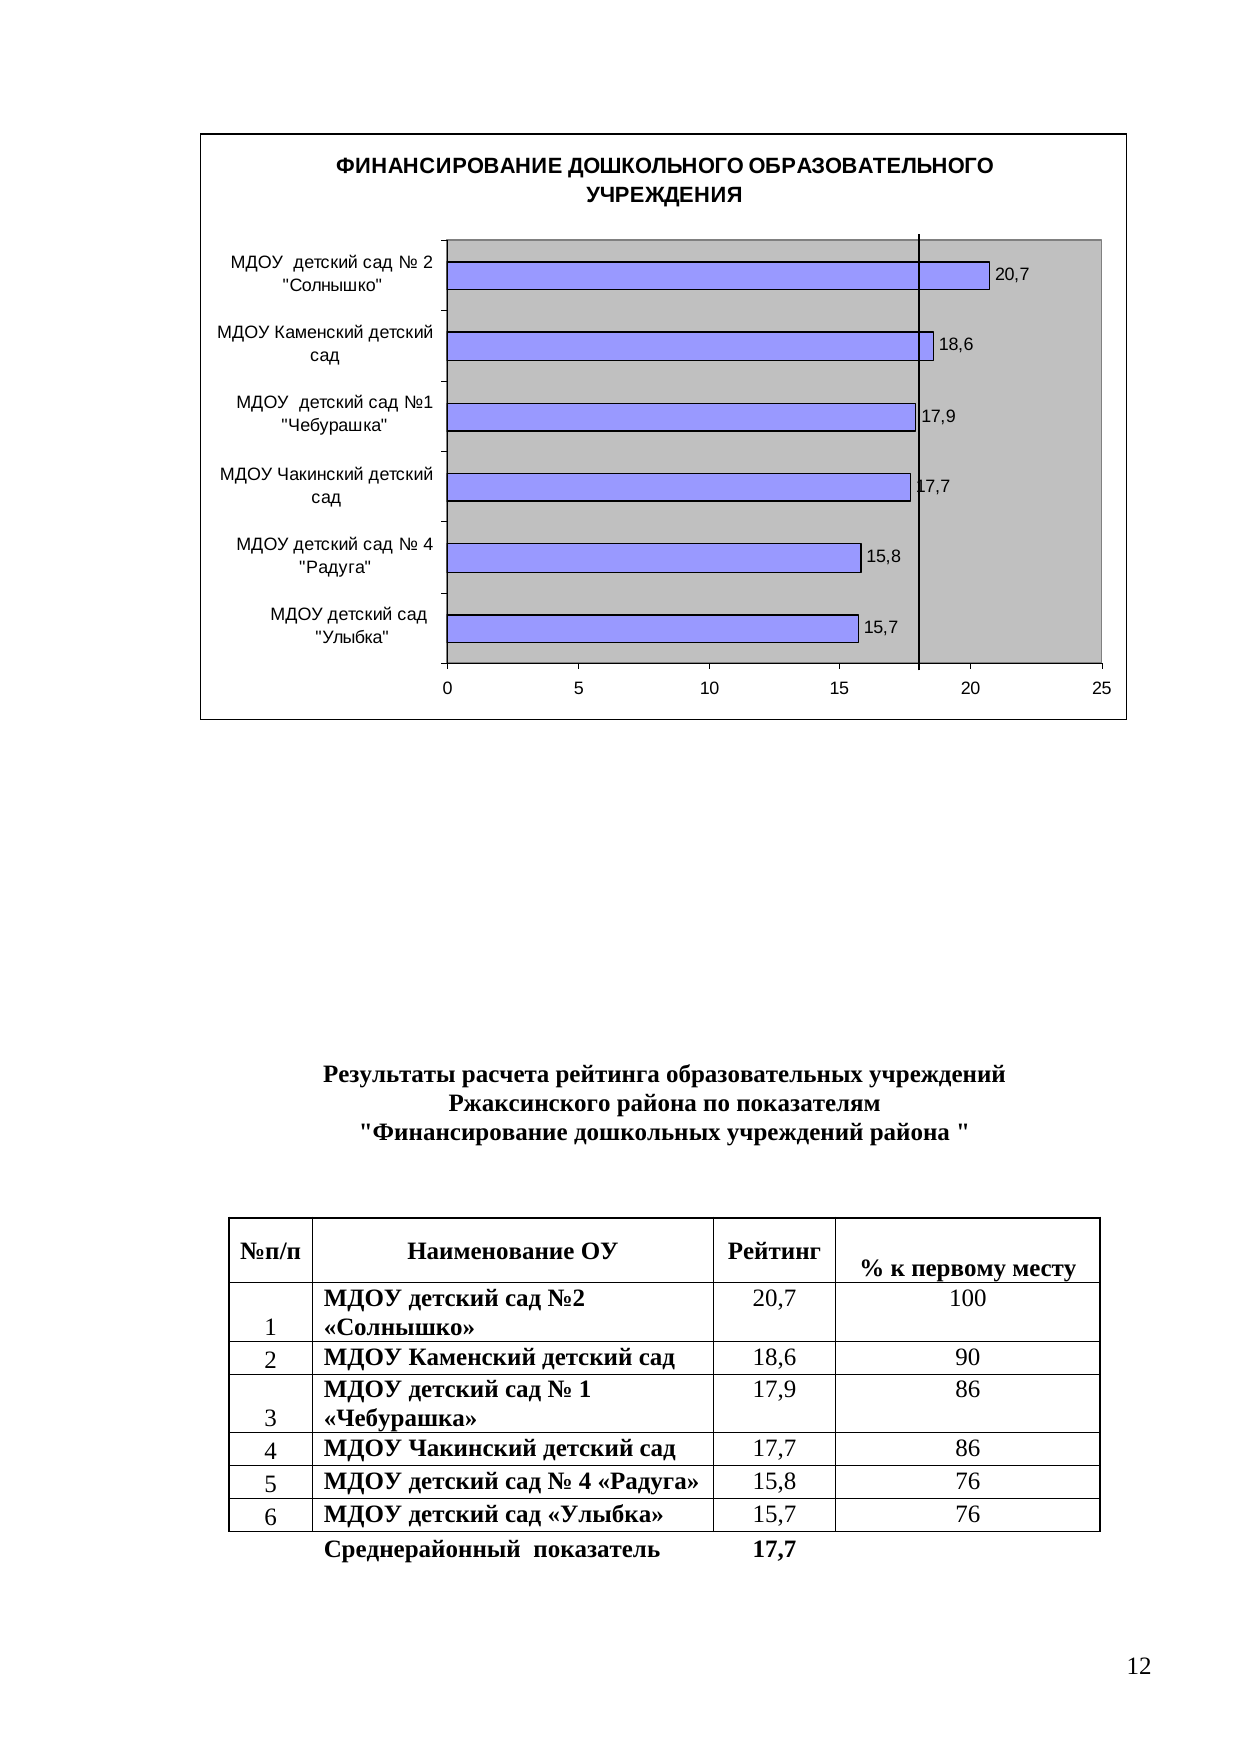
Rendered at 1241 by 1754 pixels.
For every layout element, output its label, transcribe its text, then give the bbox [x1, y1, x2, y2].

table_cell МДОУ Каменский детский сад [313, 1342, 713, 1373]
table_cell 3 [230, 1375, 312, 1432]
table_cell Рейтинг [714, 1219, 835, 1282]
table_cell 100 [836, 1283, 1099, 1341]
table_cell МДОУ детский сад № 4 «Радуга» [313, 1466, 713, 1498]
table_cell МДОУ Чакинский детский сад [313, 1433, 713, 1465]
table_cell 1 [230, 1283, 312, 1341]
table_cell 86 [836, 1375, 1099, 1432]
table_header Результаты расчета рейтинга образовательных учреждений Ржаксинского района по показателям "Финансирование дошкольных учреждений района " [229, 1023, 1100, 1182]
table_cell МДОУ детский сад №2 «Солнышко» [313, 1283, 713, 1341]
table_cell 76 [836, 1466, 1099, 1498]
table_cell [229, 1532, 312, 1563]
table_cell 4 [230, 1433, 312, 1465]
table_cell % к первому месту [836, 1219, 1099, 1282]
table_cell 86 [836, 1433, 1099, 1465]
table_cell 15,8 [714, 1466, 835, 1498]
table_cell Наименование ОУ [313, 1219, 713, 1282]
table_cell 90 [836, 1342, 1099, 1373]
table_cell [835, 1182, 1100, 1217]
table_cell №п/п [230, 1219, 312, 1282]
table_cell [229, 1182, 312, 1217]
table_cell 17,7 [713, 1532, 835, 1563]
table_cell [713, 1182, 835, 1217]
table_cell 20,7 [714, 1283, 835, 1341]
table_cell [835, 1532, 1100, 1563]
table_cell 15,7 [714, 1499, 835, 1531]
table_cell 5 [230, 1466, 312, 1498]
table_cell [312, 1182, 713, 1217]
table_cell 17,7 [714, 1433, 835, 1465]
table_cell 17,9 [714, 1375, 835, 1432]
table_cell Среднерайонный показатель [312, 1532, 713, 1563]
table_cell 2 [230, 1342, 312, 1373]
table_cell 76 [836, 1499, 1099, 1531]
table_cell МДОУ детский сад «Улыбка» [313, 1499, 713, 1531]
table_cell 18,6 [714, 1342, 835, 1373]
table_cell 6 [230, 1499, 312, 1531]
table_cell МДОУ детский сад № 1 «Чебурашка» [313, 1375, 713, 1432]
